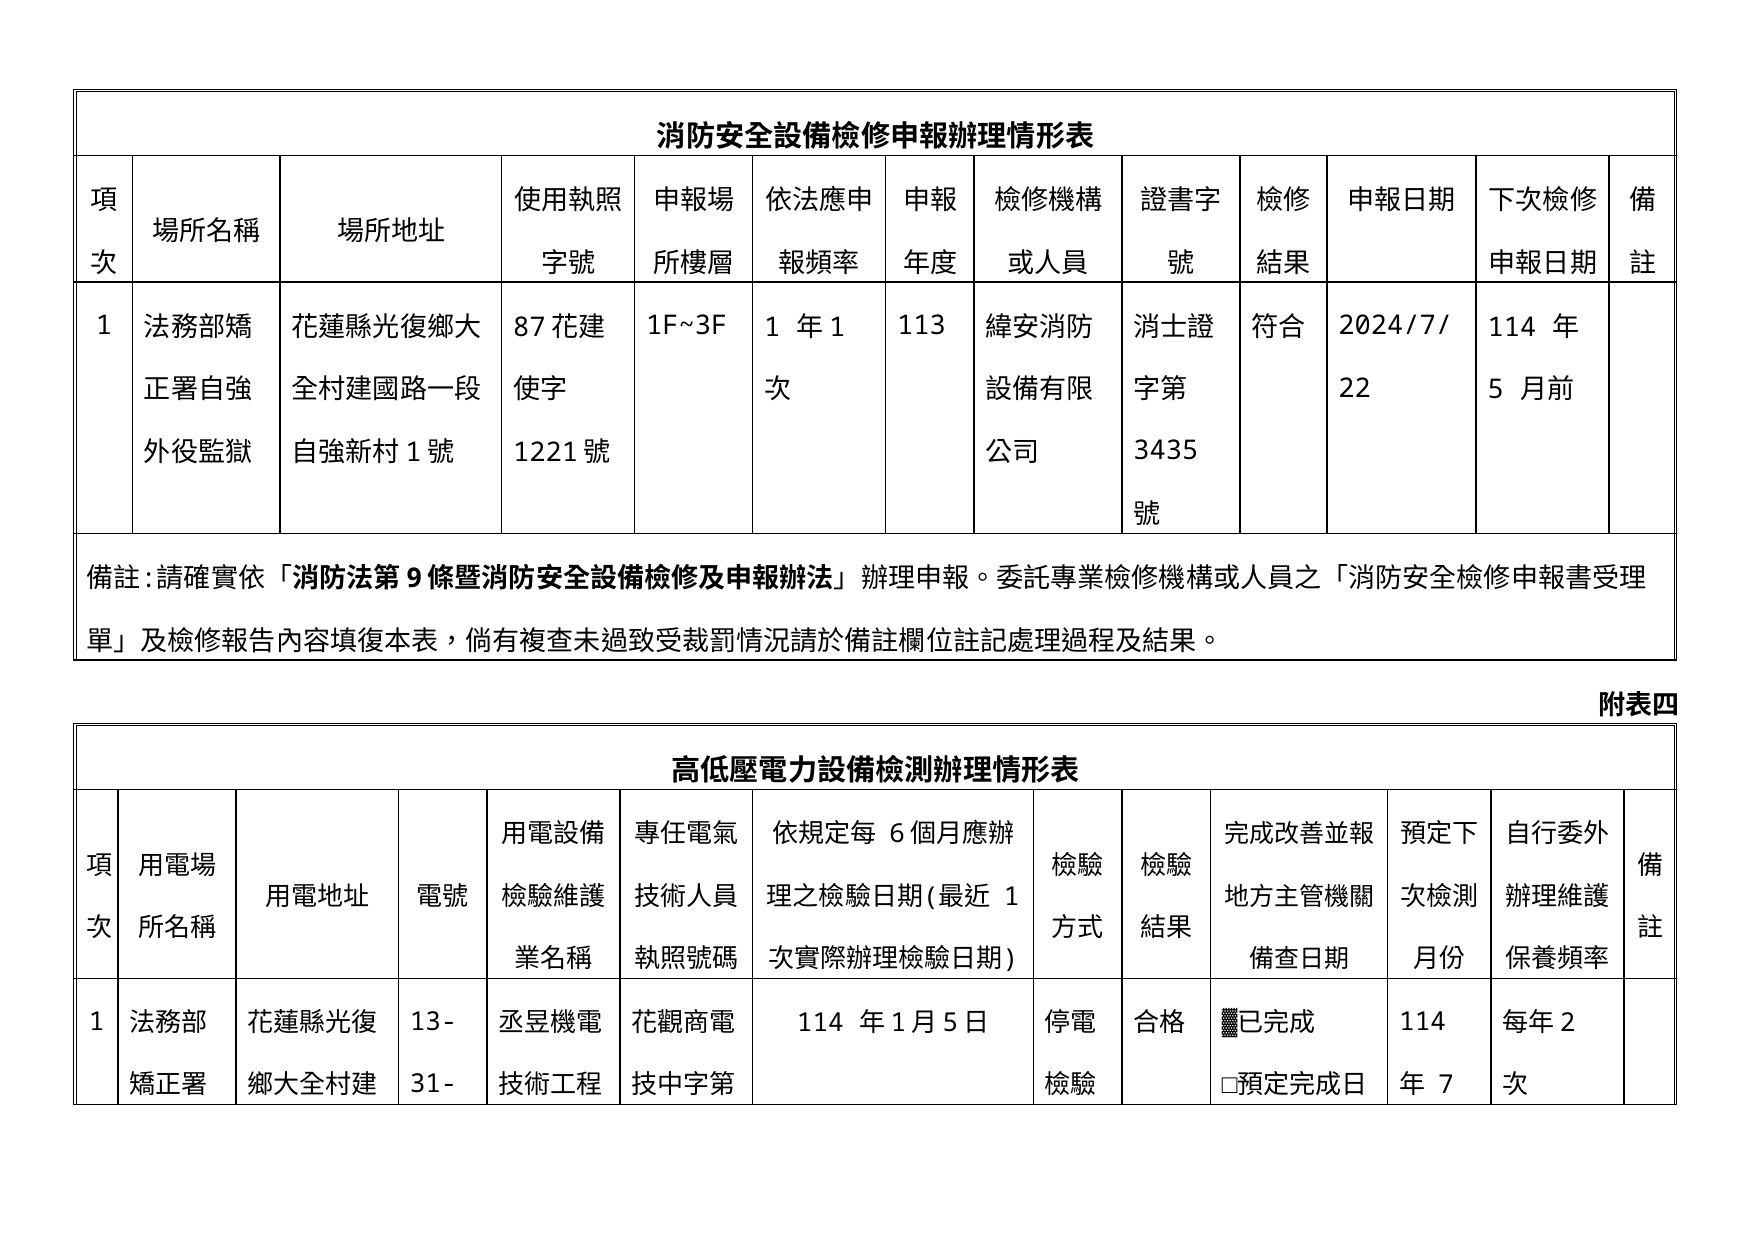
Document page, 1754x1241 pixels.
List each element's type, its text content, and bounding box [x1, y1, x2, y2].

table_cell 法務部矯正署 [119, 979, 235, 1103]
table_cell 場所名稱 [133, 156, 279, 281]
table_cell 緯安消防設備有限公司 [975, 283, 1121, 533]
table_cell 13-31- [399, 979, 486, 1103]
table_cell 114 年5 月前 [1477, 283, 1608, 533]
table_cell 丞昱機電技術工程 [488, 979, 619, 1103]
table_cell 專任電氣技術人員執照號碼 [621, 790, 752, 977]
table_cell 1 [77, 283, 132, 533]
table_cell 備註 [1625, 790, 1674, 977]
table_cell 1F~3F [635, 283, 752, 533]
table_cell 2024/7/22 [1328, 283, 1475, 533]
table_header 消防安全設備檢修申報辦理情形表 [77, 92, 1674, 154]
table_cell 符合 [1241, 283, 1326, 533]
text 附表四 [75, 661, 1679, 723]
table_cell 檢驗方式 [1034, 790, 1121, 977]
table_header 高低壓電力設備檢測辦理情形表 [77, 726, 1674, 789]
table_cell 備註 [1610, 156, 1674, 281]
table_cell 申報日期 [1328, 156, 1475, 281]
table_cell [1610, 283, 1674, 533]
table_cell 依法應申報頻率 [753, 156, 885, 281]
table_cell 場所地址 [281, 156, 501, 281]
table_cell 1 年1 次 [753, 283, 885, 533]
table_cell 電號 [399, 790, 486, 977]
table_cell 檢修機構或人員 [975, 156, 1121, 281]
table_cell 下次檢修申報日期 [1477, 156, 1608, 281]
table_cell 停電檢驗 [1034, 979, 1121, 1103]
table_cell 備註:請確實依「消防法第9條暨消防安全設備檢修及申報辦法」辦理申報。委託專業檢修機構或人員之「消防安全檢修申報書受理單」及檢修報告內容填復本表，倘有複查未過致受裁罰情況請於備註欄位註記處理過程及結果。 [77, 534, 1674, 659]
table_cell 花蓮縣光復鄉大全村建國路一段自強新村1號 [281, 283, 501, 533]
table_cell 每年2 次 [1492, 979, 1623, 1103]
table_cell 項次 [77, 156, 132, 281]
table_cell 114 年 7 [1388, 979, 1490, 1103]
table_cell 自行委外辦理維護保養頻率 [1492, 790, 1623, 977]
table_cell 87花建使字1221號 [502, 283, 634, 533]
table_cell 花觀商電技中字第 [621, 979, 752, 1103]
table_cell 檢修結果 [1241, 156, 1326, 281]
table_cell 法務部矯正署自強外役監獄 [133, 283, 279, 533]
table_cell ▓已完成 □預定完成日 [1211, 979, 1387, 1103]
table_cell 114 年1月5日 [753, 979, 1033, 1103]
table_cell 依規定每 6個月應辦理之檢驗日期(最近 1 次實際辦理檢驗日期) [753, 790, 1033, 977]
table_cell 預定下次檢測月份 [1388, 790, 1490, 977]
table_cell 證書字號 [1123, 156, 1239, 281]
table_cell 用電場所名稱 [119, 790, 235, 977]
table_cell 檢驗結果 [1123, 790, 1210, 977]
table_cell 花蓮縣光復鄉大全村建 [237, 979, 398, 1103]
table_cell [1625, 979, 1674, 1103]
table_cell 113 [886, 283, 973, 533]
table_cell 完成改善並報地方主管機關備查日期 [1211, 790, 1387, 977]
table_cell 申報 年度 [886, 156, 973, 281]
table_cell 合格 [1123, 979, 1210, 1103]
table_cell 用電設備檢驗維護業名稱 [488, 790, 619, 977]
table_cell 項次 [77, 790, 117, 977]
table_cell 消士證字第3435號 [1123, 283, 1239, 533]
table_cell 用電地址 [237, 790, 398, 977]
table_cell 申報場所樓層 [635, 156, 752, 281]
table_cell 使用執照字號 [502, 156, 634, 281]
table_cell 1 [77, 979, 117, 1103]
